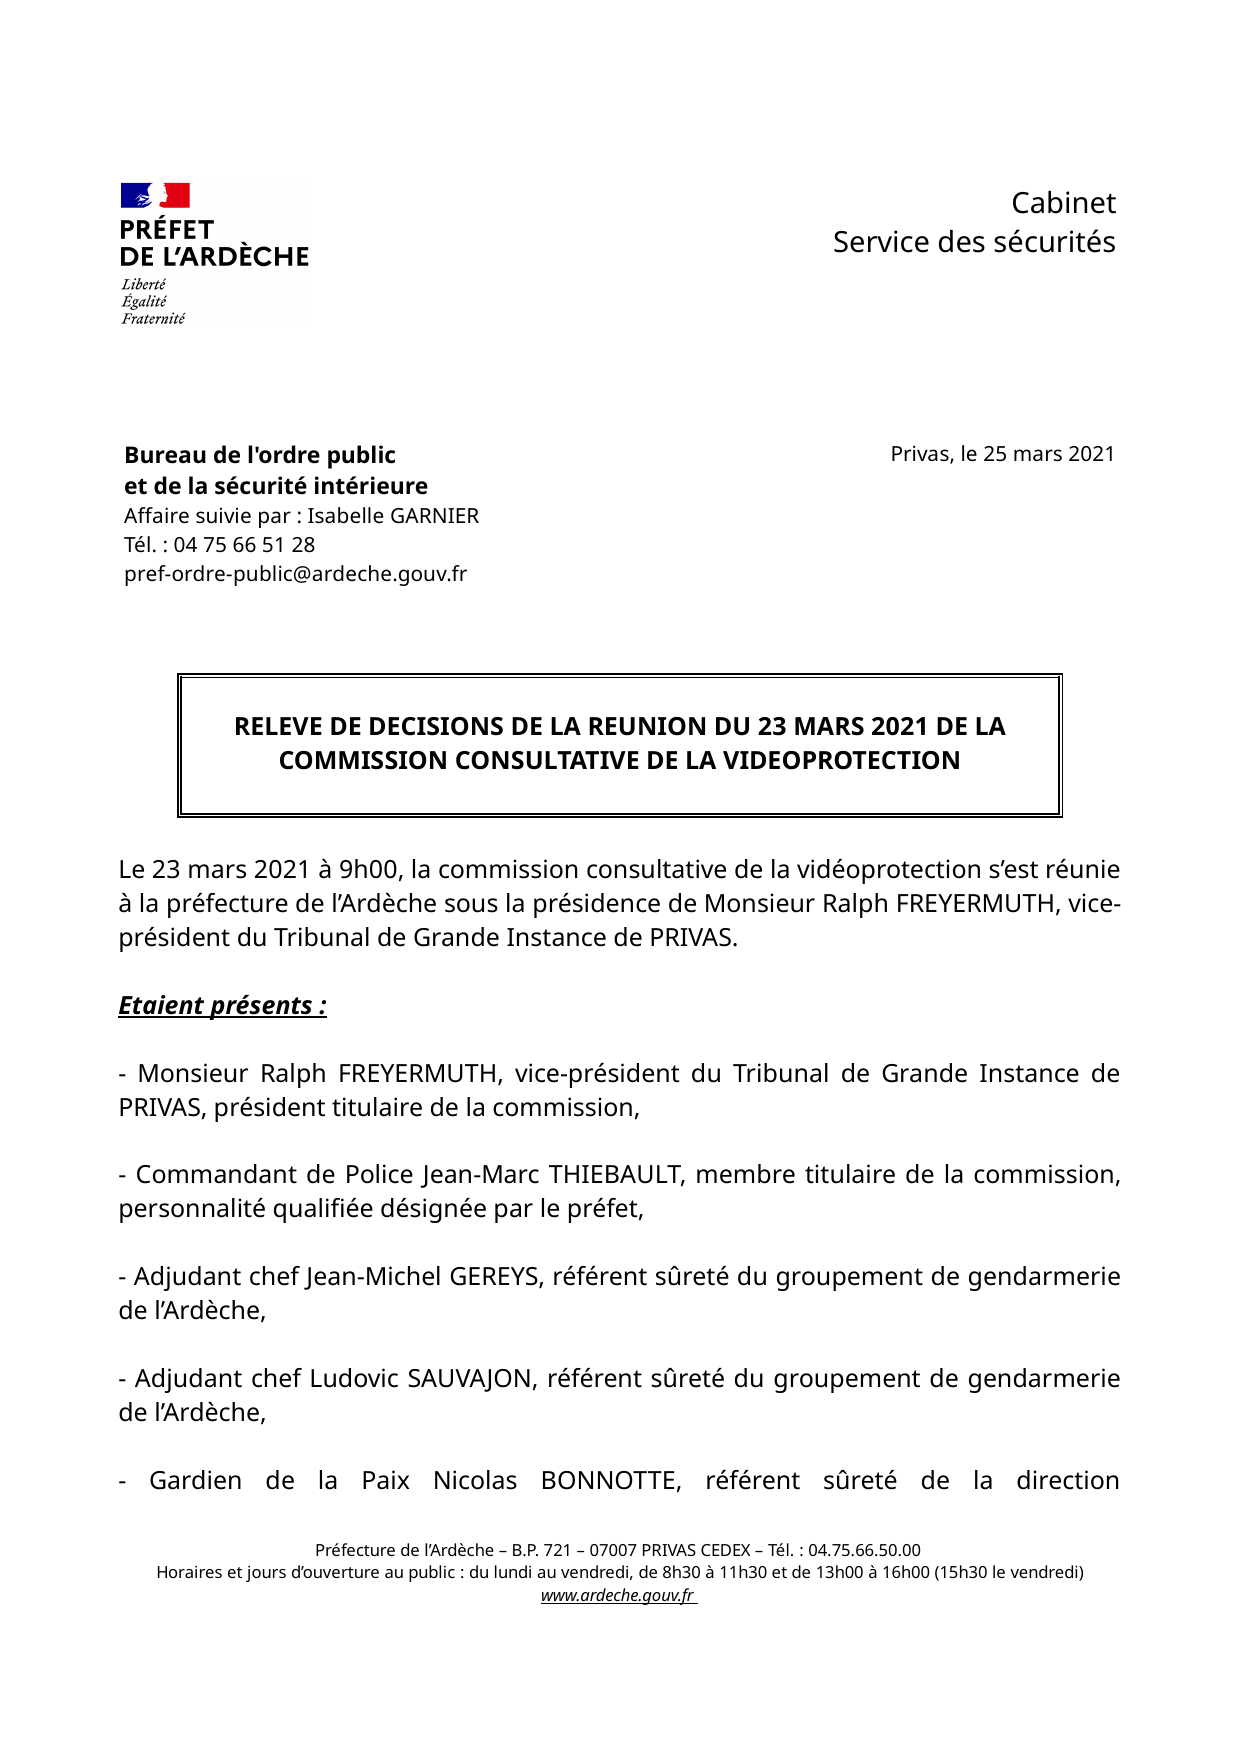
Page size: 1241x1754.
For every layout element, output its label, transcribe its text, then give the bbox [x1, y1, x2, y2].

text - Adjudant chef Ludovic SAUVAJON, référent sûreté du groupement de gendarmerie de l’Ardèche, [118, 1361, 1122, 1429]
text - Monsieur Ralph FREYERMUTH, vice-président du Tribunal de Grande Instance de PRIVAS, président titulaire de la commission, [118, 1056, 1122, 1123]
text - Commandant de Police Jean-Marc THIEBAULT, membre titulaire de la commission, personnalité qualifiée désignée par le préfet, [118, 1157, 1122, 1225]
text - Gardien de la Paix Nicolas BONNOTTE, référent sûreté de la direction [118, 1463, 1122, 1497]
text - Adjudant chef Jean-Michel GEREYS, référent sûreté du groupement de gendarmerie de l’Ardèche, [118, 1259, 1122, 1327]
picture [120, 182, 309, 328]
text Etaient présents : [118, 988, 1122, 1022]
text RELEVE DE DECISIONS DE LA REUNION DU 23 MARS 2021 DE LA COMMISSION CONSULTATIVE DE LA VIDEOPROTECTION [182, 702, 1058, 777]
text Le 23 mars 2021 à 9h00, la commission consultative de la vidéoprotection s’est réunie à la préfecture de l’Ardèche sous la présidence de Monsieur Ralph FREYERMUTH, vice-président du Tribunal de Grande Instance de PRIVAS. [118, 852, 1122, 954]
